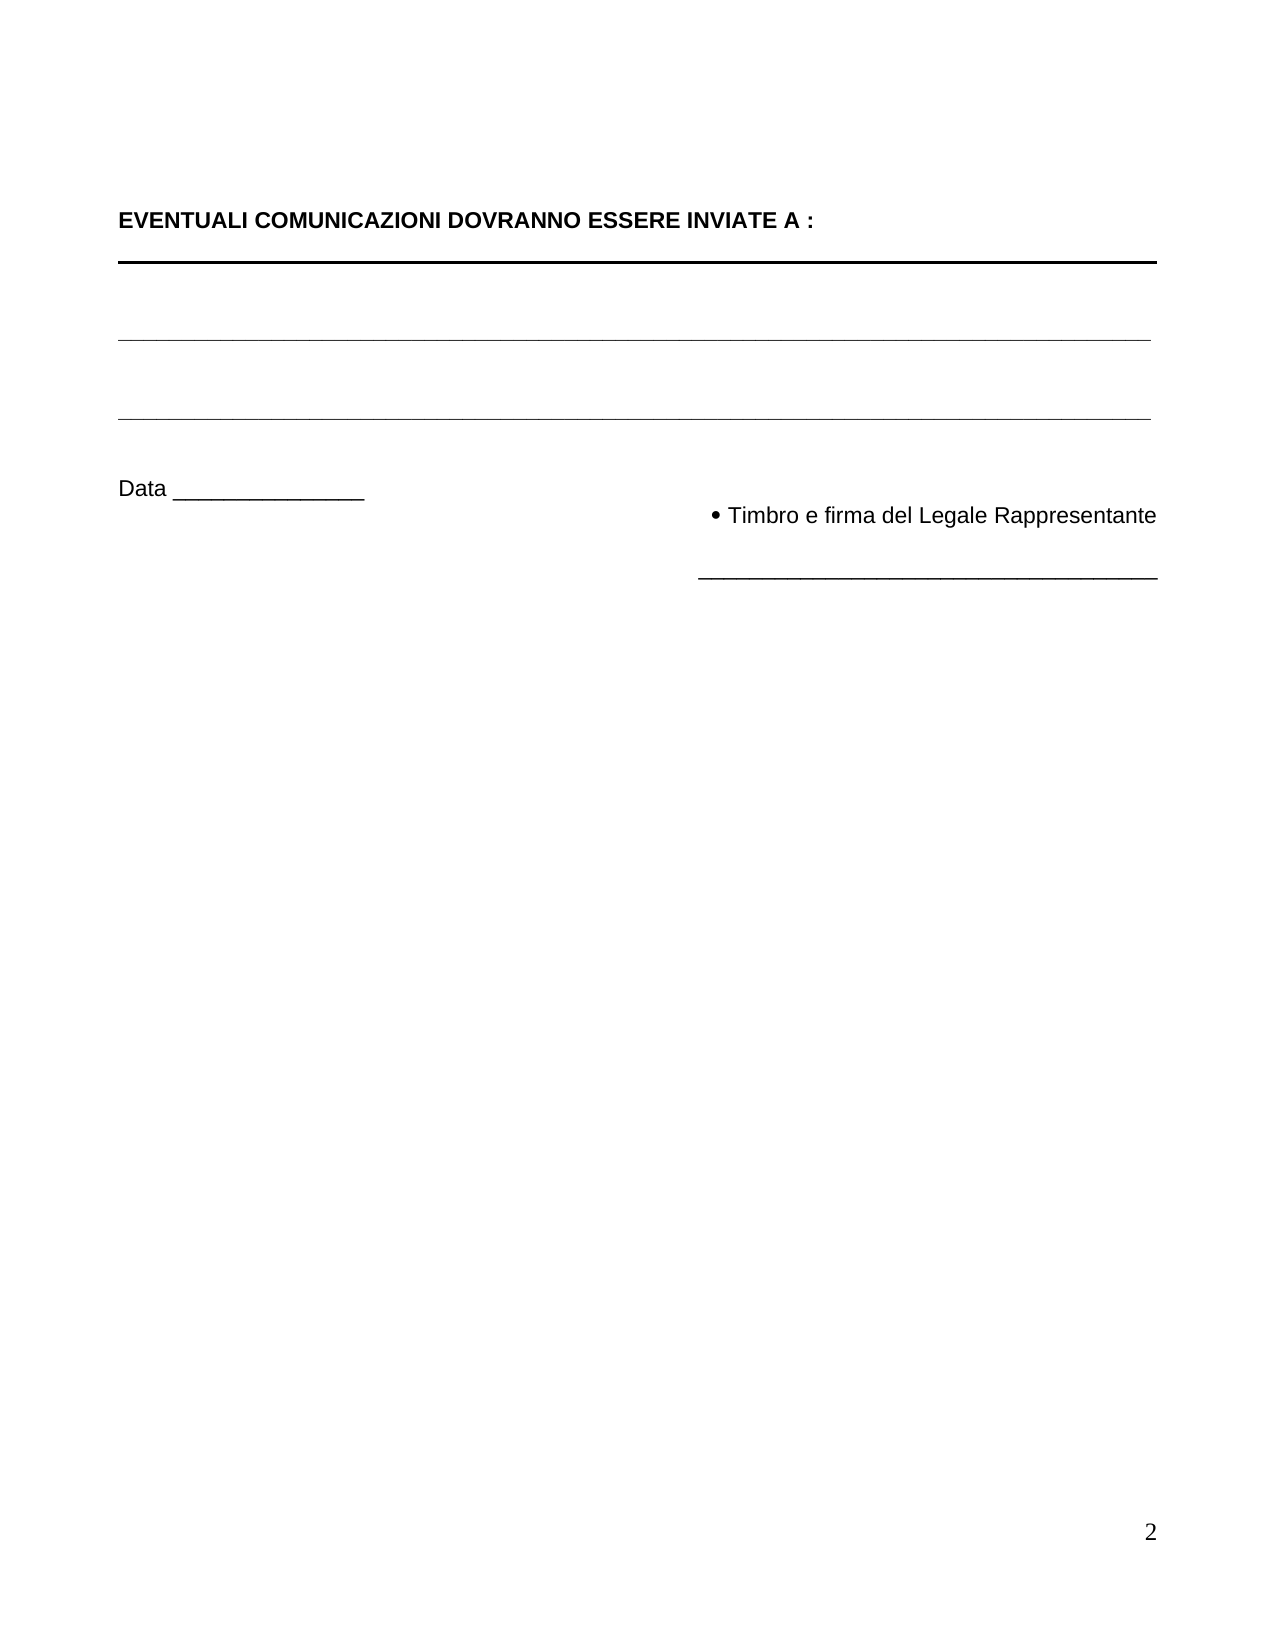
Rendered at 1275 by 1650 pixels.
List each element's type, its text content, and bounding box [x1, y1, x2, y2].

text ____________________________________ [118, 554, 1157, 581]
subtitle Timbro e firma del Legale Rappresentante [177, 502, 1157, 528]
subtitle Data _______________ [118, 475, 1152, 502]
text _________________________________________________________________________________ [118, 317, 1157, 343]
text _________________________________________________________________________________ [118, 396, 1157, 423]
text EVENTUALI COMUNICAZIONI DOVRANNO ESSERE INVIATE A : [118, 207, 1157, 233]
